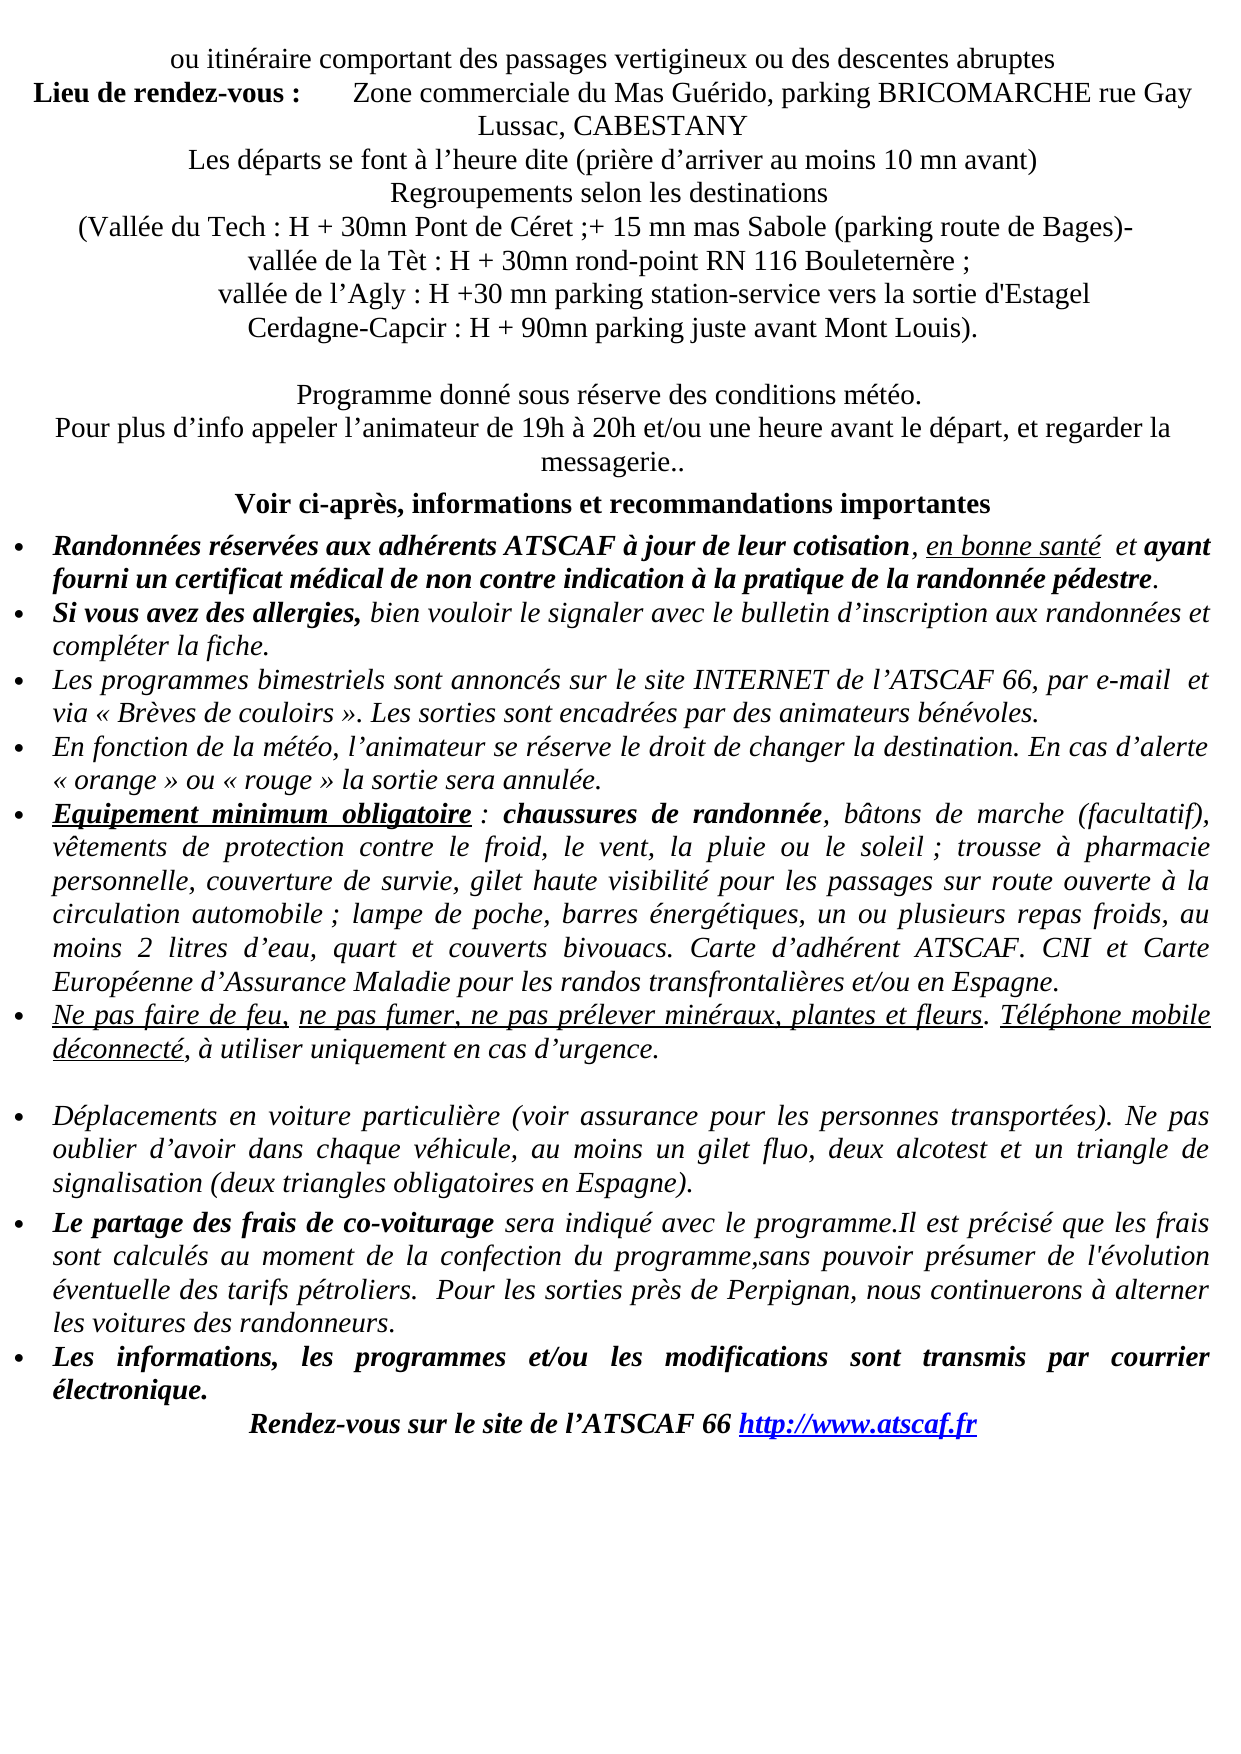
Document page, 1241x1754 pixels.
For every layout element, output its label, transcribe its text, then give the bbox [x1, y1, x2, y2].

text vallée de la Tèt : H + 30mn rond-point RN 116 Bouleternère ; [15, 243, 1211, 276]
list Equipement minimum obligatoire : chaussures de randonnée, bâtons de marche (facultatif), vêtements de protection contre le froid, le vent, la pluie ou le soleil ; trousse à pharmacie personnelle, couverture de survie, gilet haute visibilité pour les passages sur route ouverte à la circulation automobile ; lampe de poche, barres énergétiques, un ou plusieurs repas froids, au moins 2 litres d’eau, quart et couverts bivouacs. Carte d’adhérent ATSCAF. CNI et Carte Européenne d’Assurance Maladie pour les randos transfrontalières et/ou en Espagne. [15, 796, 1211, 997]
text (Vallée du Tech : H + 30mn Pont de Céret ;+ 15 mn mas Sabole (parking route de Bages)- [15, 209, 1211, 243]
text Les départs se font à l’heure dite (prière d’arriver au moins 10 mn avant) [15, 142, 1211, 176]
text Lieu de rendez-vous : Zone commerciale du Mas Guérido, parking BRICOMARCHE rue Gay Lussac, CABESTANY [15, 75, 1211, 142]
list Les informations, les programmes et/ou les modifications sont transmis par courrier électronique. [15, 1339, 1211, 1406]
list En fonction de la météo, l’animateur se réserve le droit de changer la destination. En cas d’alerte « orange » ou « rouge » la sortie sera annulée. [15, 729, 1211, 796]
text Pour plus d’info appeler l’animateur de 19h à 20h et/ou une heure avant le départ, et regarder la messagerie.. [15, 410, 1211, 477]
text Voir ci-après, informations et recommandations importantes [15, 486, 1211, 519]
text Rendez-vous sur le site de l’ATSCAF 66 http://www.atscaf.fr [15, 1406, 1211, 1439]
list Déplacements en voiture particulière (voir assurance pour les personnes transportées). Ne pas oublier d’avoir dans chaque véhicule, au moins un gilet fluo, deux alcotest et un triangle de signalisation (deux triangles obligatoires en Espagne). [15, 1098, 1211, 1198]
list Ne pas faire de feu, ne pas fumer, ne pas prélever minéraux, plantes et fleurs. Téléphone mobile déconnecté, à utiliser uniquement en cas d’urgence. [15, 997, 1211, 1064]
text ou itinéraire comportant des passages vertigineux ou des descentes abruptes [15, 41, 1211, 75]
list Si vous avez des allergies, bien vouloir le signaler avec le bulletin d’inscription aux randonnées et compléter la fiche. [15, 595, 1211, 662]
list Les programmes bimestriels sont annoncés sur le site INTERNET de l’ATSCAF 66, par e-mail et via « Brèves de couloirs ». Les sorties sont encadrées par des animateurs bénévoles. [15, 662, 1211, 729]
text Cerdagne-Capcir : H + 90mn parking juste avant Mont Louis). [15, 310, 1211, 343]
text vallée de l’Agly : H +30 mn parking station-service vers la sortie d'Estagel [97, 276, 1211, 310]
text Regroupements selon les destinations [15, 176, 1211, 209]
list Randonnées réservées aux adhérents ATSCAF à jour de leur cotisation, en bonne santé et ayant fourni un certificat médical de non contre indication à la pratique de la randonnée pédestre. [15, 528, 1211, 595]
text Programme donné sous réserve des conditions météo. [15, 377, 1211, 410]
list Le partage des frais de co-voiturage sera indiqué avec le programme.Il est précisé que les frais sont calculés au moment de la confection du programme,sans pouvoir présumer de l'évolution éventuelle des tarifs pétroliers. Pour les sorties près de Perpignan, nous continuerons à alterner les voitures des randonneurs. [15, 1205, 1211, 1339]
